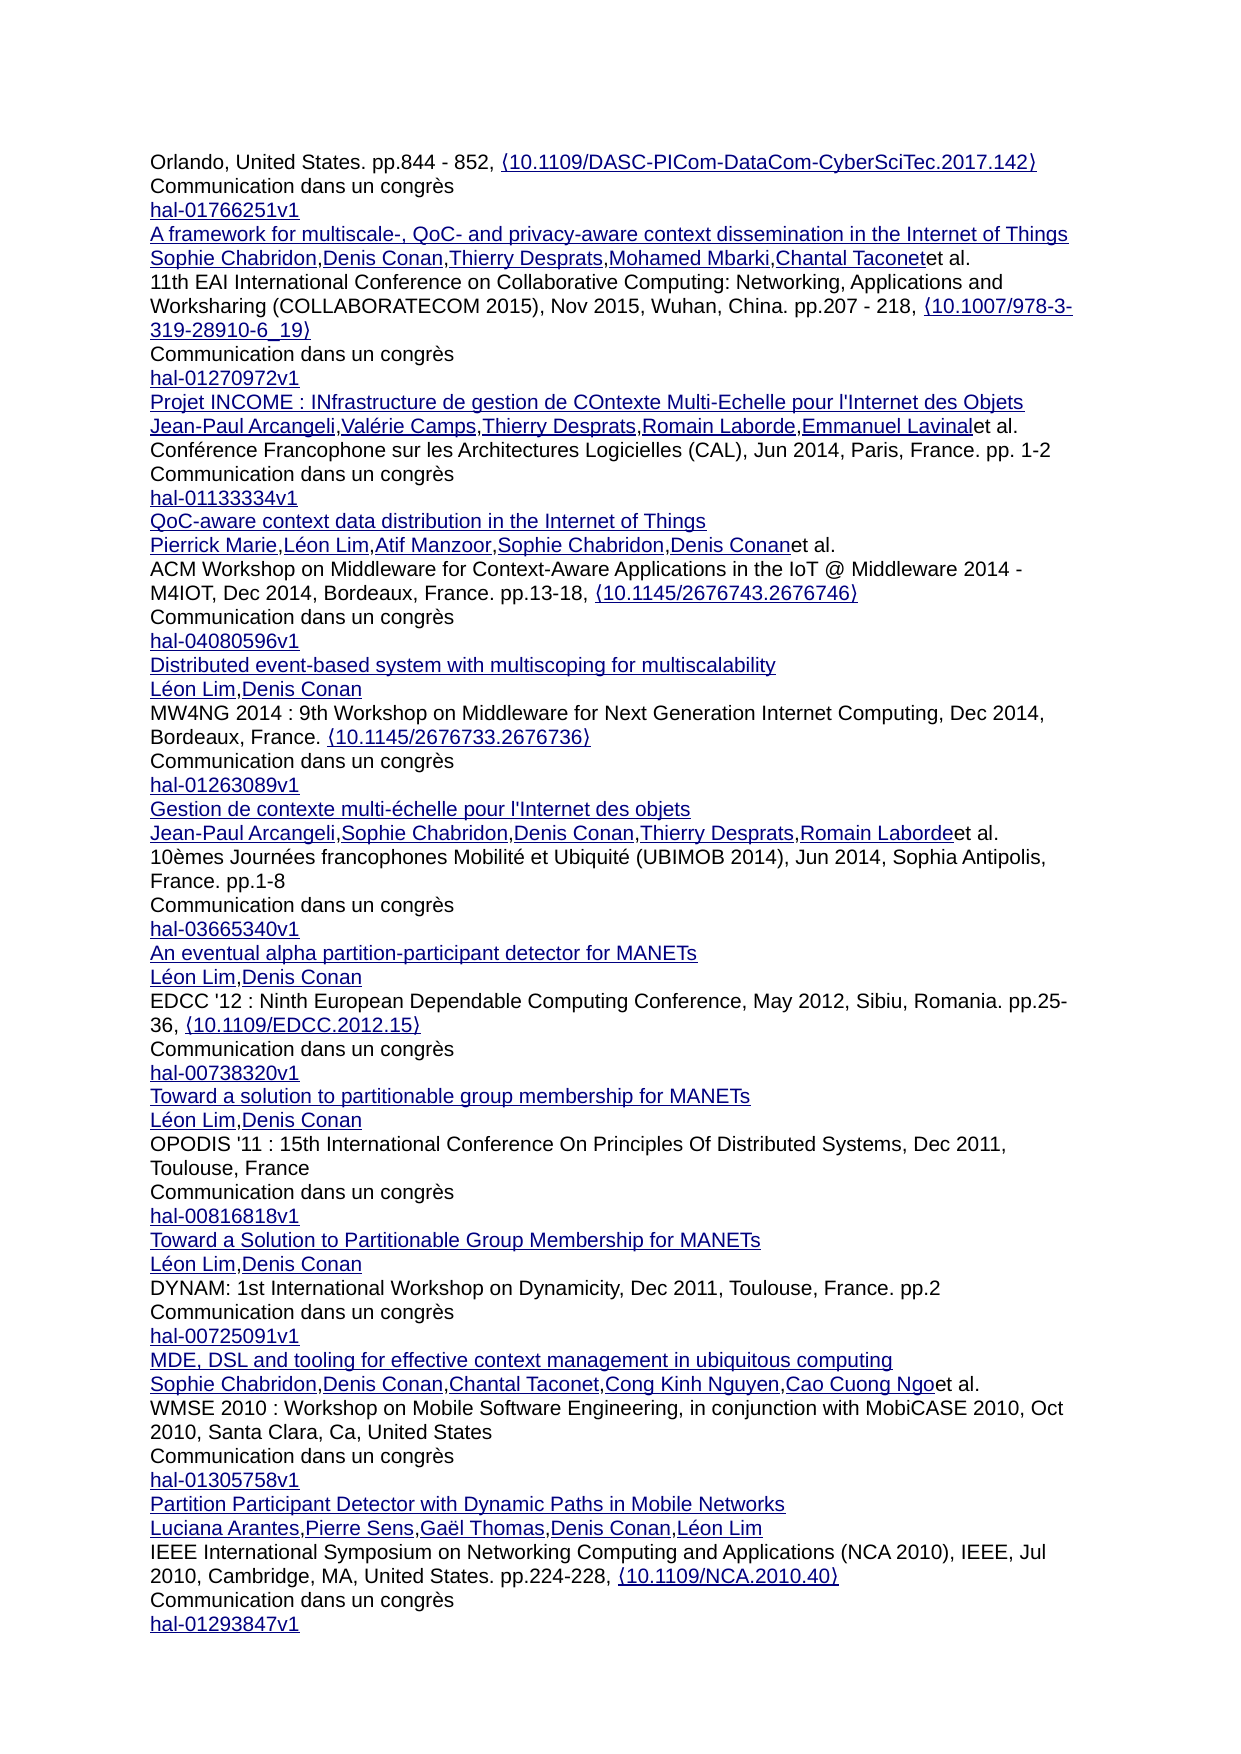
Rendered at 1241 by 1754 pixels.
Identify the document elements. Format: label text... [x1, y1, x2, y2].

table_cell Projet INCOME : INfrastructure de gestion de COntexte Multi-Echelle pour l'Internet des Objets Jean-Paul Arcangeli,Valérie Camps,Thierry Desprats,Romain Laborde,Emmanuel Lavinalet al. Conférence Francophone sur les Architectures Logicielles (CAL), Jun 2014, Paris, France. pp. 1-2 Communication dans un congrès hal-01133334v1 [150, 390, 1090, 509]
table_header Orlando, United States. pp.844 - 852, ⟨10.1109/DASC-PICom-DataCom-CyberSciTec.2017.142⟩ Communication dans un congrès hal-01766251v1 [150, 150, 1090, 222]
table_cell MDE, DSL and tooling for effective context management in ubiquitous computing Sophie Chabridon,Denis Conan,Chantal Taconet,Cong Kinh Nguyen,Cao Cuong Ngoet al. WMSE 2010 : Workshop on Mobile Software Engineering, in conjunction with MobiCASE 2010, Oct 2010, Santa Clara, Ca, United States Communication dans un congrès hal-01305758v1 [150, 1348, 1090, 1492]
table_cell Toward a Solution to Partitionable Group Membership for MANETs Léon Lim,Denis Conan DYNAM: 1st International Workshop on Dynamicity, Dec 2011, Toulouse, France. pp.2 Communication dans un congrès hal-00725091v1 [150, 1228, 1090, 1348]
table_cell Gestion de contexte multi-échelle pour l'Internet des objets Jean-Paul Arcangeli,Sophie Chabridon,Denis Conan,Thierry Desprats,Romain Labordeet al. 10èmes Journées francophones Mobilité et Ubiquité (UBIMOB 2014), Jun 2014, Sophia Antipolis, France. pp.1-8 Communication dans un congrès hal-03665340v1 [150, 797, 1090, 941]
table_cell Partition Participant Detector with Dynamic Paths in Mobile Networks Luciana Arantes,Pierre Sens,Gaël Thomas,Denis Conan,Léon Lim IEEE International Symposium on Networking Computing and Applications (NCA 2010), IEEE, Jul 2010, Cambridge, MA, United States. pp.224-228, ⟨10.1109/NCA.2010.40⟩ Communication dans un congrès hal-01293847v1 [150, 1492, 1090, 1635]
table_cell An eventual alpha partition-participant detector for MANETs Léon Lim,Denis Conan EDCC '12 : Ninth European Dependable Computing Conference, May 2012, Sibiu, Romania. pp.25-36, ⟨10.1109/EDCC.2012.15⟩ Communication dans un congrès hal-00738320v1 [150, 941, 1090, 1084]
table_cell A framework for multiscale-, QoC- and privacy-aware context dissemination in the Internet of Things Sophie Chabridon,Denis Conan,Thierry Desprats,Mohamed Mbarki,Chantal Taconetet al. 11th EAI International Conference on Collaborative Computing: Networking, Applications and Worksharing (COLLABORATECOM 2015), Nov 2015, Wuhan, China. pp.207 - 218, ⟨10.1007/978-3-319-28910-6_19⟩ Communication dans un congrès hal-01270972v1 [150, 222, 1090, 389]
table_cell QoC-aware context data distribution in the Internet of Things Pierrick Marie,Léon Lim,Atif Manzoor,Sophie Chabridon,Denis Conanet al. ACM Workshop on Middleware for Context-Aware Applications in the IoT @ Middleware 2014 - M4IOT, Dec 2014, Bordeaux, France. pp.13-18, ⟨10.1145/2676743.2676746⟩ Communication dans un congrès hal-04080596v1 [150, 509, 1090, 653]
table_cell Distributed event-based system with multiscoping for multiscalability Léon Lim,Denis Conan MW4NG 2014 : 9th Workshop on Middleware for Next Generation Internet Computing, Dec 2014, Bordeaux, France. ⟨10.1145/2676733.2676736⟩ Communication dans un congrès hal-01263089v1 [150, 653, 1090, 797]
table_cell Toward a solution to partitionable group membership for MANETs Léon Lim,Denis Conan OPODIS '11 : 15th International Conference On Principles Of Distributed Systems, Dec 2011, Toulouse, France Communication dans un congrès hal-00816818v1 [150, 1084, 1090, 1228]
